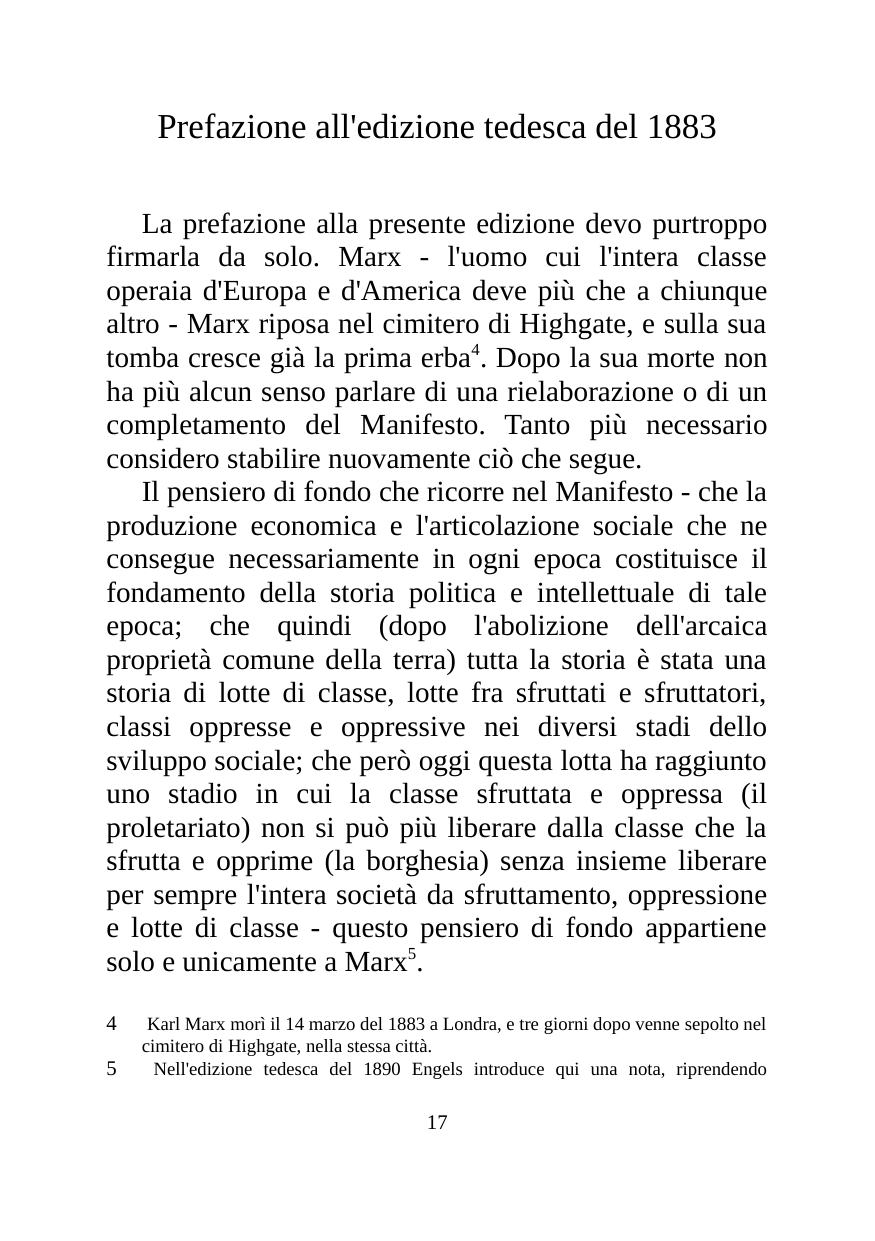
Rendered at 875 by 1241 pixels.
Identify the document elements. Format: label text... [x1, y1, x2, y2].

text La prefazione alla presente edizione devo purtroppo firmarla da solo. Marx - l'uomo cui l'intera classe operaia d'Europa e d'America deve più che a chiunque altro - Marx riposa nel cimitero di Highgate, e sulla sua tomba cresce già la prima erba. Dopo la sua morte non ha più alcun senso parlare di una rielaborazione o di un completamento del Manifesto. Tanto più necessario considero stabilire nuovamente ciò che segue. [106, 206, 768, 474]
text Il pensiero di fondo che ricorre nel Manifesto - che la produzione economica e l'articolazione sociale che ne consegue necessariamente in ogni epoca costituisce il fondamento della storia politica e intellettuale di tale epoca; che quindi (dopo l'abolizione dell'arcaica proprietà comune della terra) tutta la storia è stata una storia di lotte di classe, lotte fra sfruttati e sfruttatori, classi oppresse e oppressive nei diversi stadi dello sviluppo sociale; che però oggi questa lotta ha raggiunto uno stadio in cui la classe sfruttata e oppressa (il proletariato) non si può più liberare dalla classe che la sfrutta e opprime (la borghesia) senza insieme liberare per sempre l'intera società da sfruttamento, oppressione e lotte di classe - questo pensiero di fondo appartiene solo e unicamente a Marx. [106, 474, 768, 977]
text Nell'edizione tedesca del 1890 Engels introduce qui una nota, riprendendo [106, 1056, 768, 1080]
text Karl Marx morì il 14 marzo del 1883 a Londra, e tre giorni dopo venne sepolto nel cimitero di Highgate, nella stessa città. [106, 1011, 768, 1056]
subtitle Prefazione all'edizione tedesca del 1883 [106, 106, 768, 146]
